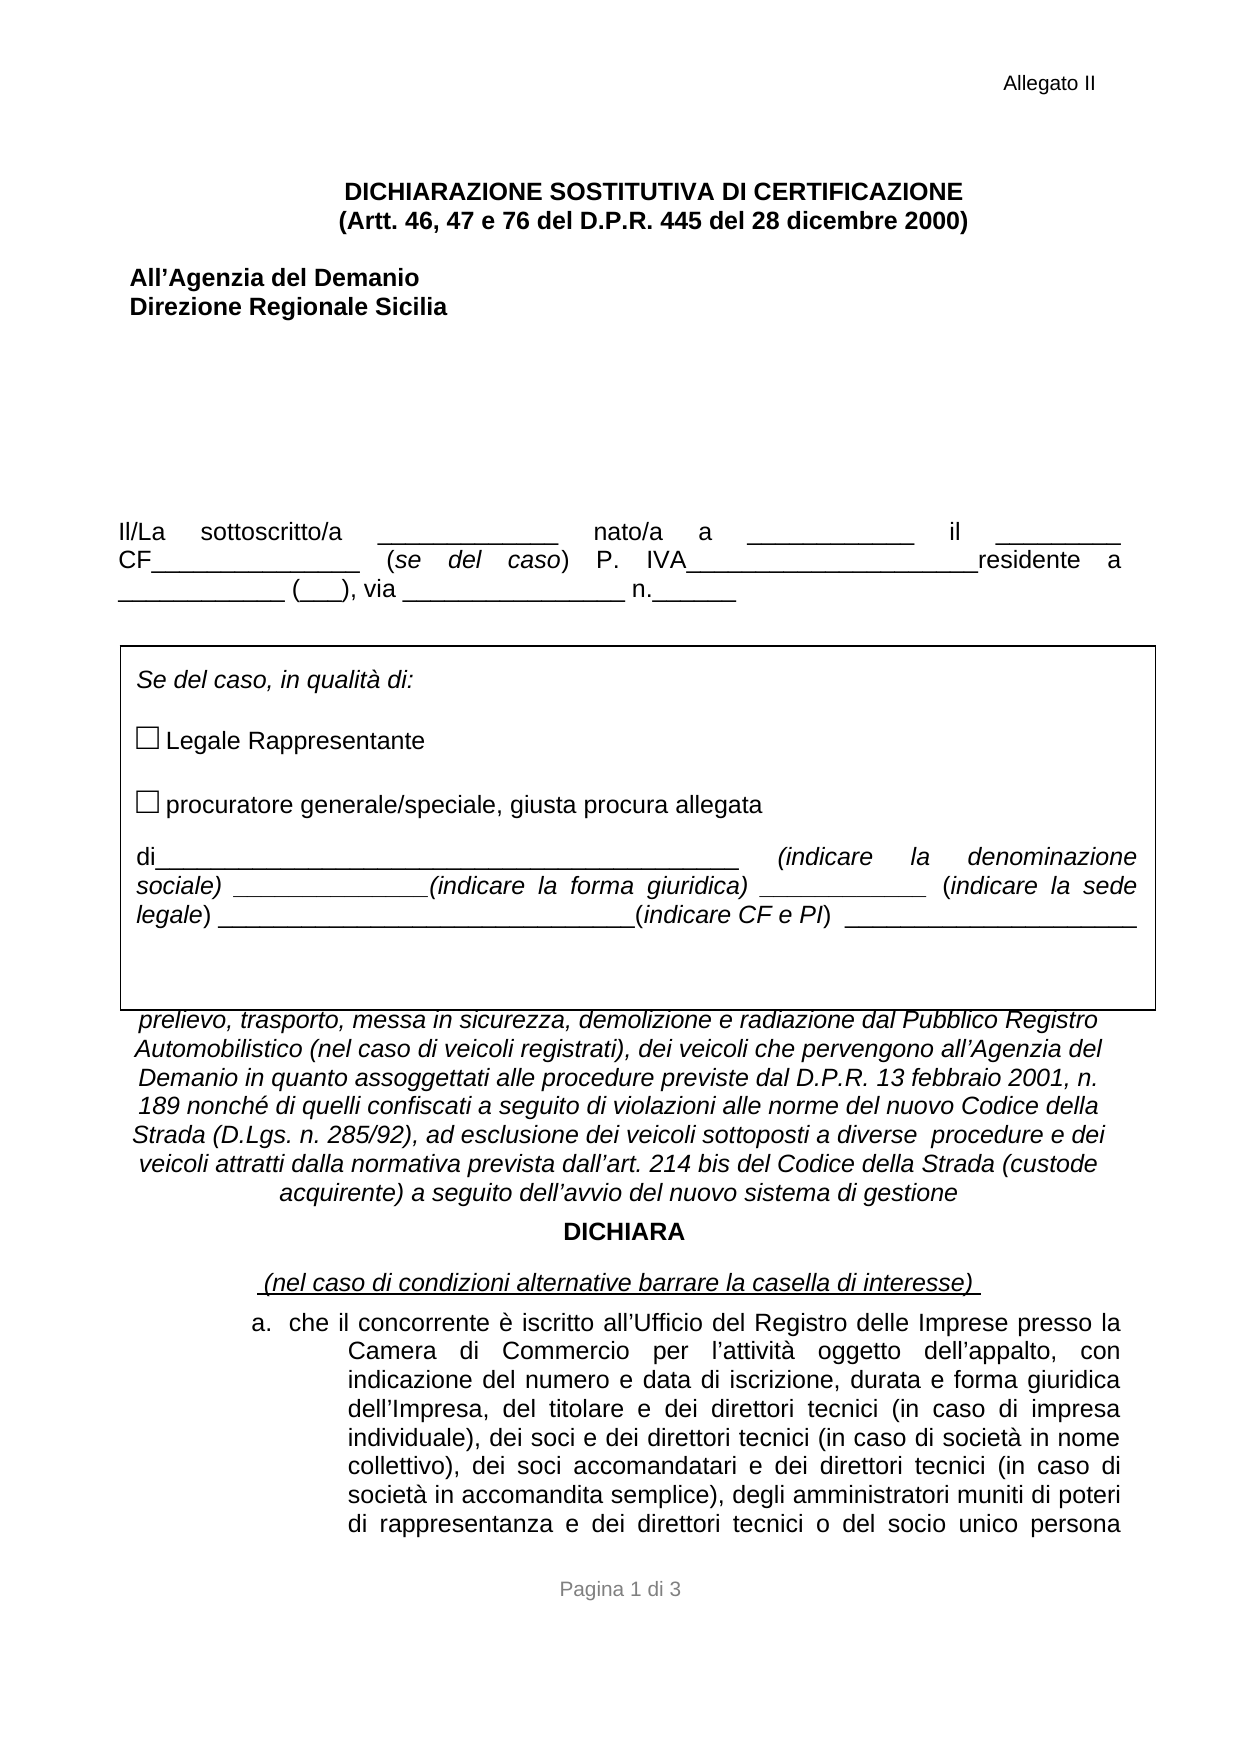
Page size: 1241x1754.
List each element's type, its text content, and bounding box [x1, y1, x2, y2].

list che il concorrente è iscritto all’Ufficio del Registro delle Imprese presso la Camera di Commercio per l’attività oggetto dell’appalto, con indicazione del numero e data di iscrizione, durata e forma giuridica dell’Impresa, del titolare e dei direttori tecnici (in caso di impresa individuale), dei soci e dei direttori tecnici (in caso di società in nome collettivo), dei soci accomandatari e dei direttori tecnici (in caso di società in accomandita semplice), degli amministratori muniti di poteri di rappresentanza e dei direttori tecnici o del socio unico persona [251, 1307, 1122, 1537]
text □ Legale Rappresentante [136, 714, 1140, 757]
text DICHIARAZIONE SOSTITUTIVA DI CERTIFICAZIONE [177, 177, 1130, 206]
text □ procuratore generale/speciale, giusta procura allegata [136, 778, 1140, 821]
text in relazione alla procedura per la gestione del servizio, per ambiti territoriali provinciali, di prelievo, trasporto, messa in sicurezza, demolizione e radiazione dal Pubblico Registro Automobilistico (nel caso di veicoli registrati), dei veicoli che pervengono all’Agenzia del Demanio in quanto assoggettati alle procedure previste dal D.P.R. 13 febbraio 2001, n. 189 nonché di quelli confiscati a seguito di violazioni alle norme del nuovo Codice della Strada (D.Lgs. n. 285/92), ad esclusione dei veicoli sottoposti a diverse procedure e dei veicoli attratti dalla normativa prevista dall’art. 214 bis del Codice della Strada (custode acquirente) a seguito dell’avvio del nuovo sistema di gestione [118, 976, 1122, 1206]
table_header All’Agenzia del Demanio Direzione Regionale Sicilia [118, 264, 524, 321]
text di__________________________________________ (indicare la denominazione sociale) ______________(indicare la forma giuridica) ____________ (indicare la sede legale) ______________________________(indicare CF e PI) _____________________ [136, 842, 1140, 928]
text (Artt. 46, 47 e 76 del D.P.R. 445 del 28 dicembre 2000) [177, 206, 1130, 235]
text (nel caso di condizioni alternative barrare la casella di interesse) [118, 1268, 1122, 1297]
text Il/La sottoscritto/a _____________ nato/a a ____________ il _________ CF_______________ (se del caso) P. IVA_____________________residente a ____________ (___), via ________________ n.______ [118, 517, 1122, 603]
text DICHIARA [118, 1217, 1130, 1245]
text Se del caso, in qualità di: [136, 664, 1140, 693]
